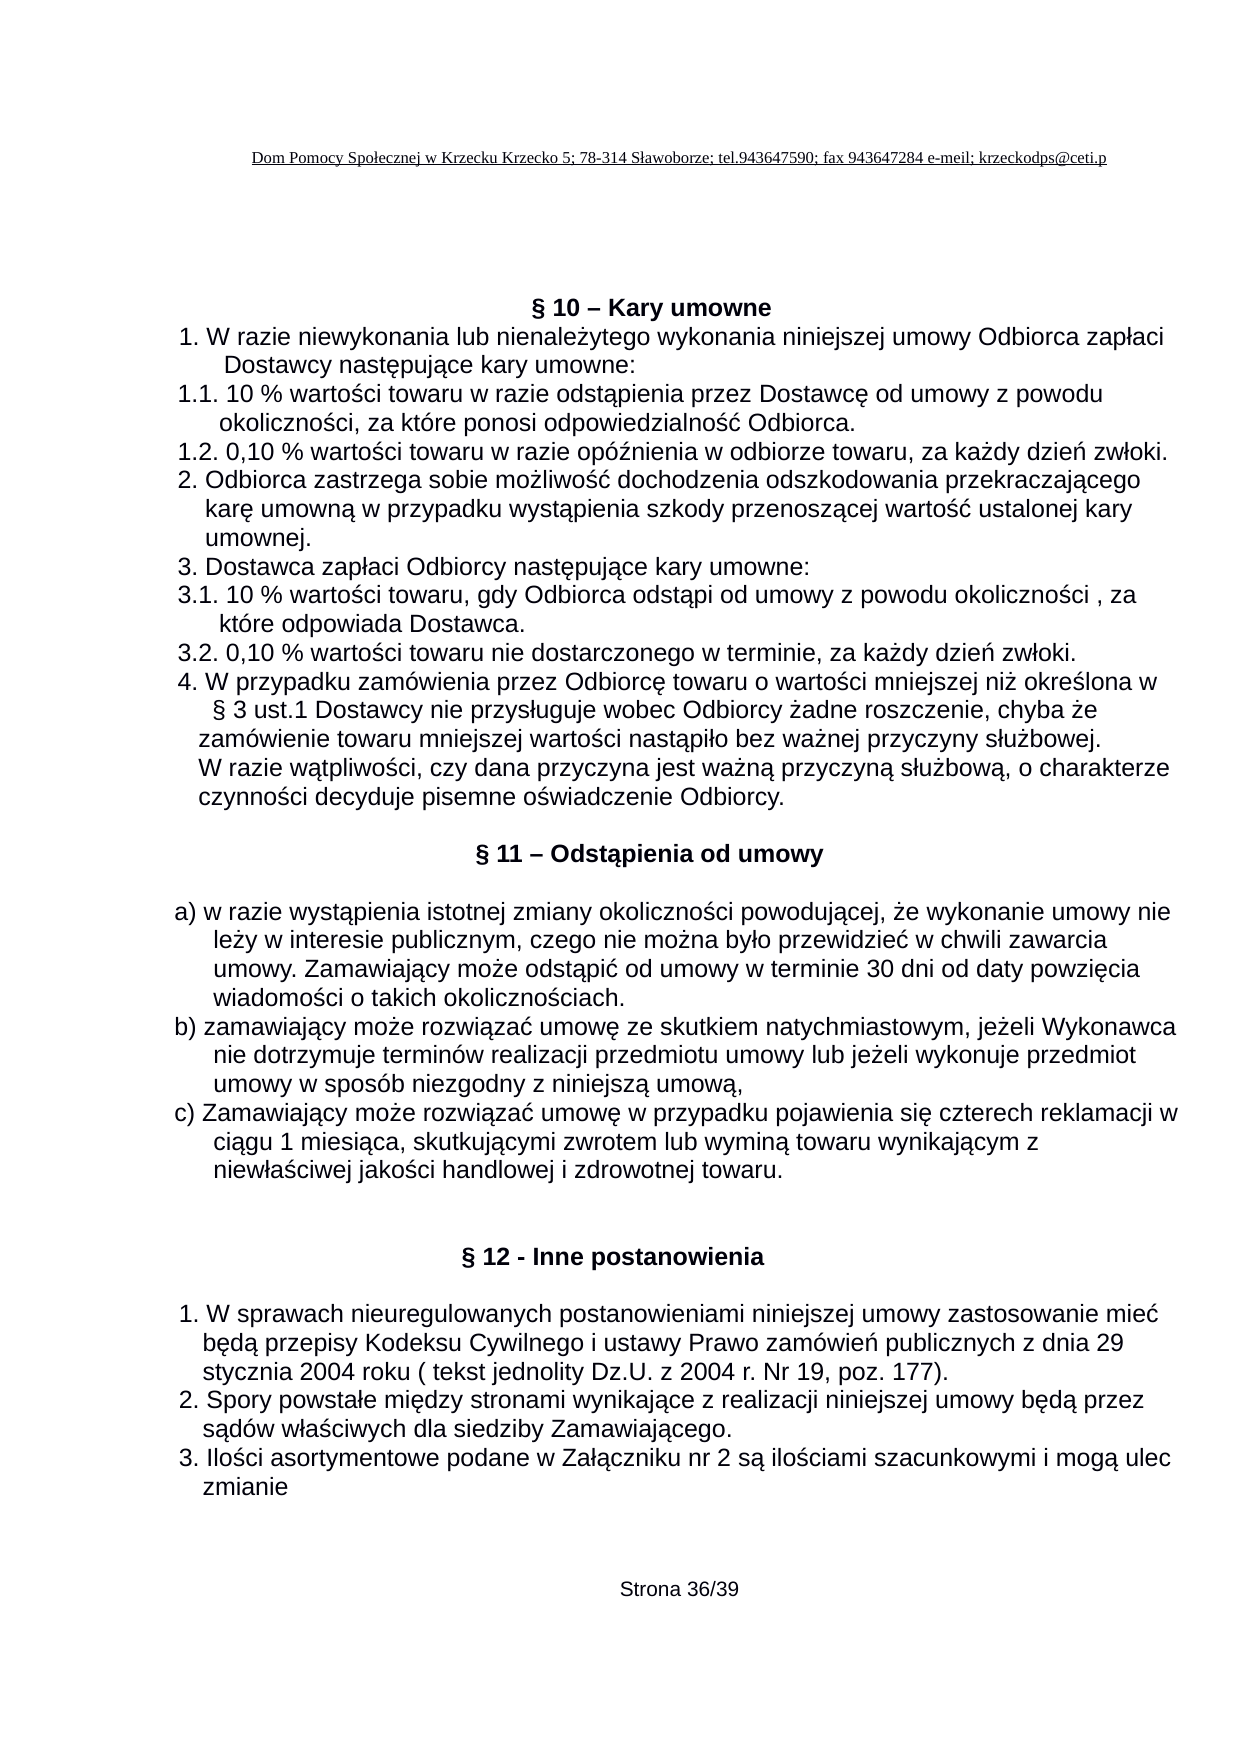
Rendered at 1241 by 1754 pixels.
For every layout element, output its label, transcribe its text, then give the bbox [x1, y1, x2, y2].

text b) zamawiający może rozwiązać umowę ze skutkiem natychmiastowym, jeżeli Wykonawca nie dotrzymuje terminów realizacji przedmiotu umowy lub jeżeli wykonuje przedmiot umowy w sposób niezgodny z niniejszą umową, [174, 1012, 1181, 1098]
text 3.2. 0,10 % wartości towaru nie dostarczonego w terminie, za każdy dzień zwłoki. [177, 638, 1181, 667]
text § 11 – Odstąpienia od umowy [177, 839, 1181, 868]
text c) Zamawiający może rozwiązać umowę w przypadku pojawienia się czterech reklamacji w ciągu 1 miesiąca, skutkującymi zwrotem lub wyminą towaru wynikającym z niewłaściwej jakości handlowej i zdrowotnej towaru. [174, 1098, 1181, 1184]
text czynności decyduje pisemne oświadczenie Odbiorcy. [177, 782, 1181, 810]
text § 10 – Kary umowne [177, 293, 1181, 322]
text zamówienie towaru mniejszej wartości nastąpiło bez ważnej przyczyny służbowej. [177, 724, 1181, 753]
text okoliczności, za które ponosi odpowiedzialność Odbiorca. [177, 408, 1181, 437]
text 1. W sprawach nieuregulowanych postanowieniami niniejszej umowy zastosowanie mieć będą przepisy Kodeksu Cywilnego i ustawy Prawo zamówień publicznych z dnia 29 stycznia 2004 roku ( tekst jednolity Dz.U. z 2004 r. Nr 19, poz. 177). [178, 1299, 1181, 1385]
text § 12 - Inne postanowienia [177, 1242, 1181, 1270]
text 3. Dostawca zapłaci Odbiorcy następujące kary umowne: [177, 552, 1181, 580]
text 2. Spory powstałe między stronami wynikające z realizacji niniejszej umowy będą przez sądów właściwych dla siedziby Zamawiającego. [178, 1385, 1181, 1443]
text 1.1. 10 % wartości towaru w razie odstąpienia przez Dostawcę od umowy z powodu [177, 379, 1181, 408]
text 2. Odbiorca zastrzega sobie możliwość dochodzenia odszkodowania przekraczającego [177, 465, 1181, 494]
text 3. Ilości asortymentowe podane w Załączniku nr 2 są ilościami szacunkowymi i mogą ulec zmianie [178, 1443, 1181, 1500]
text a) w razie wystąpienia istotnej zmiany okoliczności powodującej, że wykonanie umowy nie leży w interesie publicznym, czego nie można było przewidzieć w chwili zawarcia umowy. Zamawiający może odstąpić od umowy w terminie 30 dni od daty powzięcia wiadomości o takich okolicznościach. [174, 897, 1181, 1012]
text W razie wątpliwości, czy dana przyczyna jest ważną przyczyną służbową, o charakterze [177, 753, 1181, 782]
text 1. W razie niewykonania lub nienależytego wykonania niniejszej umowy Odbiorca zapłaci Dostawcy następujące kary umowne: [178, 322, 1181, 379]
text które odpowiada Dostawca. [177, 609, 1181, 638]
text 3.1. 10 % wartości towaru, gdy Odbiorca odstąpi od umowy z powodu okoliczności , za [177, 580, 1181, 609]
text 4. W przypadku zamówienia przez Odbiorcę towaru o wartości mniejszej niż określona w [177, 667, 1181, 695]
text karę umowną w przypadku wystąpienia szkody przenoszącej wartość ustalonej kary [177, 494, 1181, 523]
text § 3 ust.1 Dostawcy nie przysługuje wobec Odbiorcy żadne roszczenie, chyba że [177, 695, 1181, 724]
text umownej. [177, 523, 1181, 552]
text 1.2. 0,10 % wartości towaru w razie opóźnienia w odbiorze towaru, za każdy dzień zwłoki. [177, 437, 1181, 465]
